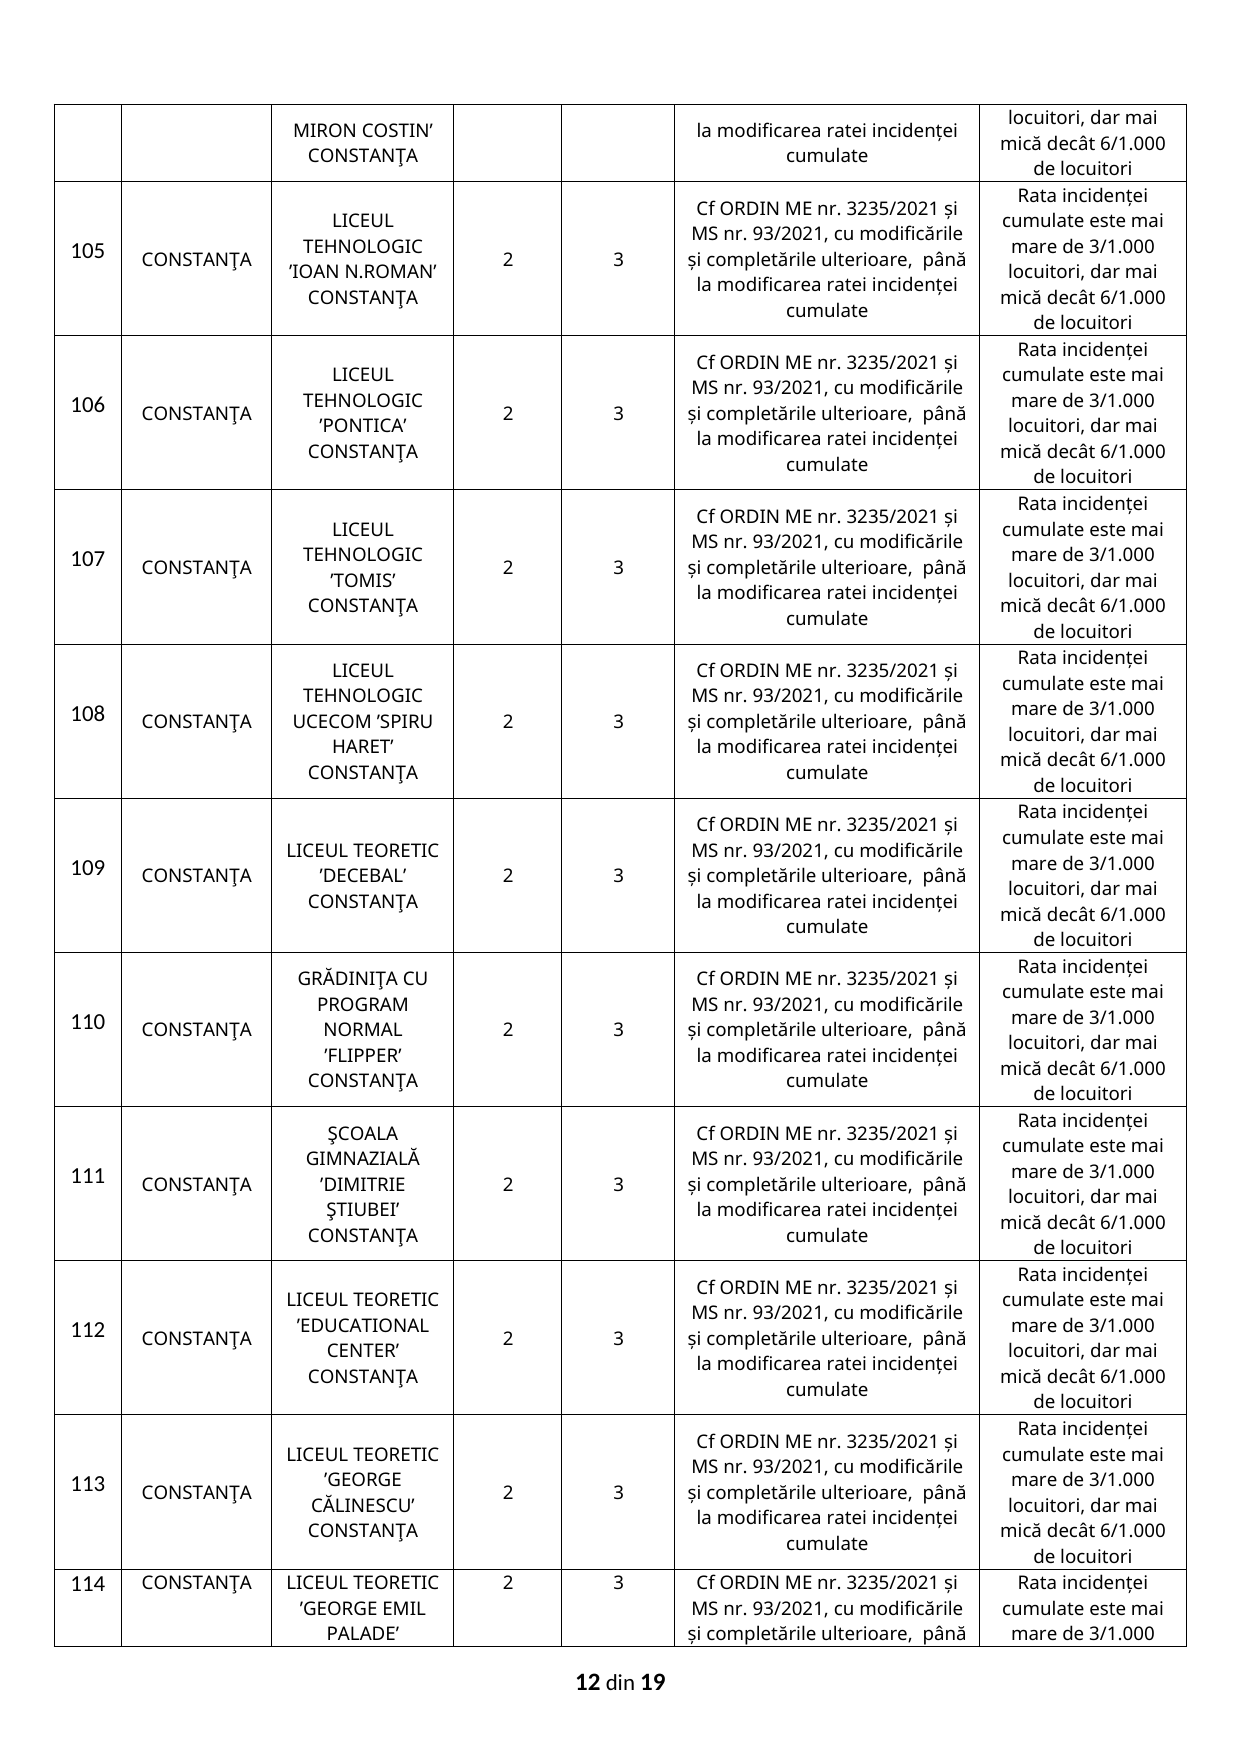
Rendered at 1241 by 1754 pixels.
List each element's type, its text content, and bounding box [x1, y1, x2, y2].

table_cell Cf ORDIN ME nr. 3235/2021 și MS nr. 93/2021, cu modificările și completările ulterioare, până la modificarea ratei incidenței cumulate [675, 1415, 979, 1568]
table_cell 114 [55, 1570, 121, 1646]
table_cell 2 [454, 1107, 561, 1260]
table_cell CONSTANŢA [122, 799, 271, 952]
table_cell 113 [55, 1415, 121, 1568]
table_cell 3 [562, 953, 674, 1106]
table_cell 3 [562, 1570, 674, 1646]
table_cell 112 [55, 1261, 121, 1414]
table_cell LICEUL TEORETIC ’GEORGE EMIL PALADE’ [272, 1570, 453, 1646]
table_cell 3 [562, 490, 674, 643]
table_cell 2 [454, 953, 561, 1106]
table_cell Rata incidenței cumulate este mai mare de 3/1.000 locuitori, dar mai mică decât 6/1.000 de locuitori [980, 490, 1186, 643]
table_cell Rata incidenței cumulate este mai mare de 3/1.000 locuitori, dar mai mică decât 6/1.000 de locuitori [980, 953, 1186, 1106]
table_cell 3 [562, 799, 674, 952]
table_cell [454, 105, 561, 181]
table_cell 3 [562, 1415, 674, 1568]
table_cell Cf ORDIN ME nr. 3235/2021 și MS nr. 93/2021, cu modificările și completările ulterioare, până la modificarea ratei incidenței cumulate [675, 1107, 979, 1260]
table_cell Cf ORDIN ME nr. 3235/2021 și MS nr. 93/2021, cu modificările și completările ulterioare, până la modificarea ratei incidenței cumulate [675, 1261, 979, 1414]
table_cell 3 [562, 1261, 674, 1414]
table_cell Rata incidenței cumulate este mai mare de 3/1.000 locuitori, dar mai mică decât 6/1.000 de locuitori [980, 336, 1186, 489]
table_cell 3 [562, 1107, 674, 1260]
table_cell Rata incidenței cumulate este mai mare de 3/1.000 locuitori, dar mai mică decât 6/1.000 de locuitori [980, 182, 1186, 335]
table_cell Cf ORDIN ME nr. 3235/2021 și MS nr. 93/2021, cu modificările și completările ulterioare, până [675, 1570, 979, 1646]
table_cell LICEUL TEHNOLOGIC ’PONTICA’ CONSTANŢA [272, 336, 453, 489]
table_cell GRĂDINIŢA CU PROGRAM NORMAL ’FLIPPER’ CONSTANŢA [272, 953, 453, 1106]
table_cell CONSTANŢA [122, 953, 271, 1106]
table_cell 2 [454, 799, 561, 952]
table_cell locuitori, dar mai mică decât 6/1.000 de locuitori [980, 105, 1186, 181]
table_cell Cf ORDIN ME nr. 3235/2021 și MS nr. 93/2021, cu modificările și completările ulterioare, până la modificarea ratei incidenței cumulate [675, 182, 979, 335]
table_cell Rata incidenței cumulate este mai mare de 3/1.000 [980, 1570, 1186, 1646]
table_cell CONSTANŢA [122, 182, 271, 335]
table_cell 2 [454, 336, 561, 489]
table_cell 2 [454, 645, 561, 798]
table_cell 2 [454, 1261, 561, 1414]
table_cell Cf ORDIN ME nr. 3235/2021 și MS nr. 93/2021, cu modificările și completările ulterioare, până la modificarea ratei incidenței cumulate [675, 645, 979, 798]
table_cell 109 [55, 799, 121, 952]
table_cell 106 [55, 336, 121, 489]
table_cell Cf ORDIN ME nr. 3235/2021 și MS nr. 93/2021, cu modificările și completările ulterioare, până la modificarea ratei incidenței cumulate [675, 953, 979, 1106]
table_cell 2 [454, 1415, 561, 1568]
table_cell CONSTANŢA [122, 645, 271, 798]
table_cell Cf ORDIN ME nr. 3235/2021 și MS nr. 93/2021, cu modificările și completările ulterioare, până la modificarea ratei incidenței cumulate [675, 799, 979, 952]
table_cell Rata incidenței cumulate este mai mare de 3/1.000 locuitori, dar mai mică decât 6/1.000 de locuitori [980, 1415, 1186, 1568]
table_cell 107 [55, 490, 121, 643]
table_cell [562, 105, 674, 181]
table_cell LICEUL TEHNOLOGIC UCECOM ’SPIRU HARET’ CONSTANŢA [272, 645, 453, 798]
table_cell 2 [454, 490, 561, 643]
table_cell Cf ORDIN ME nr. 3235/2021 și MS nr. 93/2021, cu modificările și completările ulterioare, până la modificarea ratei incidenței cumulate [675, 336, 979, 489]
table_cell Cf ORDIN ME nr. 3235/2021 și MS nr. 93/2021, cu modificările și completările ulterioare, până la modificarea ratei incidenței cumulate [675, 490, 979, 643]
table_cell CONSTANŢA [122, 1107, 271, 1260]
table_cell CONSTANŢA [122, 490, 271, 643]
table_cell ŞCOALA GIMNAZIALĂ ’DIMITRIE ŞTIUBEI’ CONSTANŢA [272, 1107, 453, 1260]
table_cell Rata incidenței cumulate este mai mare de 3/1.000 locuitori, dar mai mică decât 6/1.000 de locuitori [980, 1107, 1186, 1260]
table_cell Rata incidenței cumulate este mai mare de 3/1.000 locuitori, dar mai mică decât 6/1.000 de locuitori [980, 799, 1186, 952]
table_cell [122, 105, 271, 181]
table_cell 111 [55, 1107, 121, 1260]
table_cell 3 [562, 336, 674, 489]
table_cell [55, 105, 121, 181]
table_cell MIRON COSTIN’ CONSTANŢA [272, 105, 453, 181]
table_cell 2 [454, 182, 561, 335]
table_cell 108 [55, 645, 121, 798]
table_cell LICEUL TEHNOLOGIC ’TOMIS’ CONSTANŢA [272, 490, 453, 643]
table_cell la modificarea ratei incidenței cumulate [675, 105, 979, 181]
table_cell LICEUL TEORETIC ’DECEBAL’ CONSTANŢA [272, 799, 453, 952]
table_cell CONSTANŢA [122, 336, 271, 489]
table_cell Rata incidenței cumulate este mai mare de 3/1.000 locuitori, dar mai mică decât 6/1.000 de locuitori [980, 1261, 1186, 1414]
table_cell 2 [454, 1570, 561, 1646]
table_cell 3 [562, 645, 674, 798]
table_cell Rata incidenței cumulate este mai mare de 3/1.000 locuitori, dar mai mică decât 6/1.000 de locuitori [980, 645, 1186, 798]
table_cell LICEUL TEORETIC ’EDUCATIONAL CENTER’ CONSTANŢA [272, 1261, 453, 1414]
table_cell 110 [55, 953, 121, 1106]
table_cell 3 [562, 182, 674, 335]
table_cell 105 [55, 182, 121, 335]
table_cell LICEUL TEHNOLOGIC ’IOAN N.ROMAN’ CONSTANŢA [272, 182, 453, 335]
table_cell CONSTANŢA [122, 1415, 271, 1568]
table_cell CONSTANŢA [122, 1570, 271, 1646]
table_cell CONSTANŢA [122, 1261, 271, 1414]
table_cell LICEUL TEORETIC ’GEORGE CĂLINESCU’ CONSTANŢA [272, 1415, 453, 1568]
